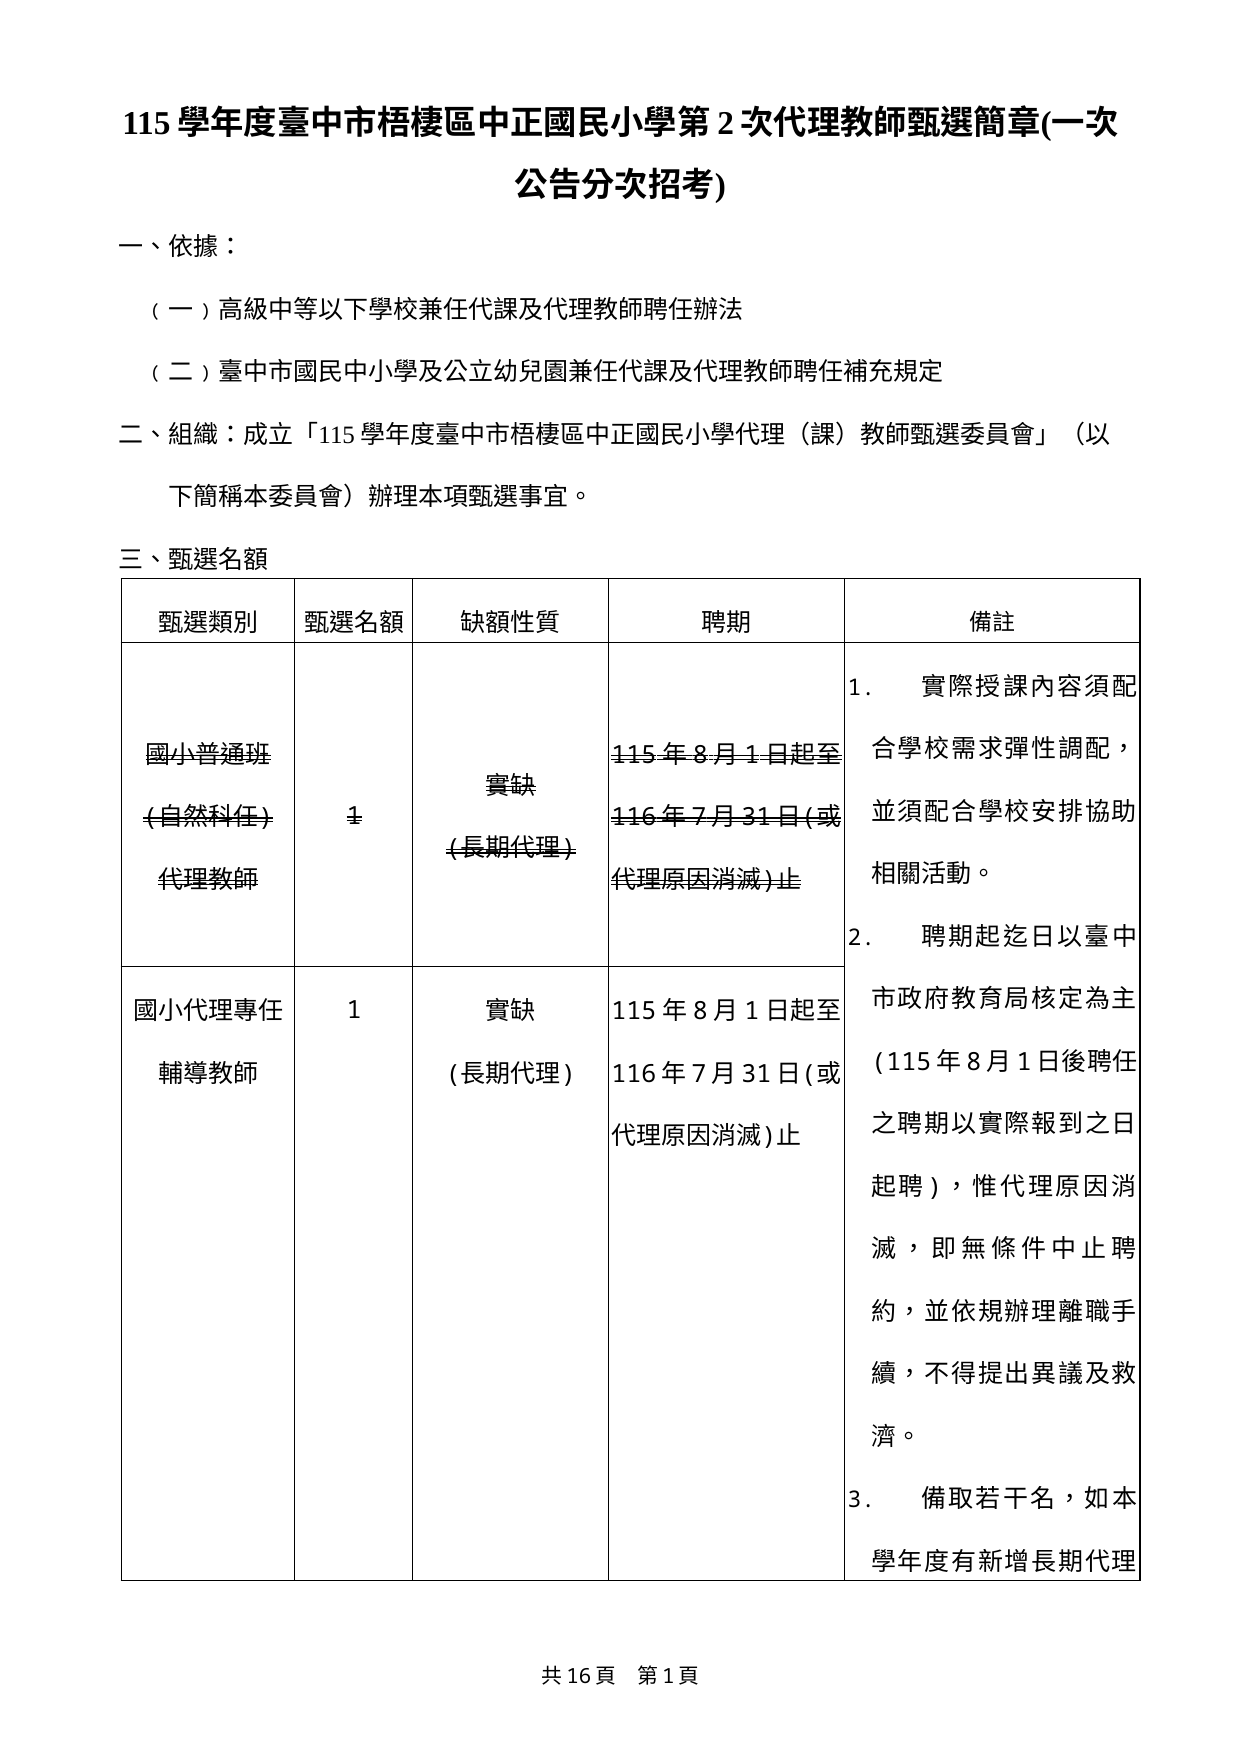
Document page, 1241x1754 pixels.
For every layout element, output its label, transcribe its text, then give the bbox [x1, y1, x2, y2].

table_header 甄選名額 [295, 579, 412, 642]
table_cell 實缺 (長期代理) [413, 967, 608, 1580]
text ﹙一﹚高級中等以下學校兼任代課及代理教師聘任辦法 [143, 266, 1122, 328]
table_cell 1 [295, 967, 412, 1580]
table_header 甄選類別 [122, 579, 294, 642]
text 115學年度臺中市梧棲區中正國民小學第2次代理教師甄選簡章(一次公告分次招考) [118, 78, 1122, 203]
table_cell 實際授課內容須配合學校需求彈性調配，並須配合學校安排協助相關活動。 聘期起迄日以臺中市政府教育局核定為主(115年8月1日後聘任之聘期以實際報到之日起聘)，惟代理原因消滅，即無條件中止聘約，並依規辦理離職手續，不得提出異議及救濟。 備取若干名，如本學年度有新增長期代理教師缺額，得由備取人員依備取順序進用，候用期限至116年6月30日止；候用期間如有違反報名資格條件者，取消備取資格。 [845, 643, 1139, 1580]
table_cell 115年8月1日起至116年7月31日(或代理原因消滅)止 [609, 643, 844, 966]
text 二、組織：成立「115學年度臺中市梧棲區中正國民小學代理（課）教師甄選委員會」（以下簡稱本委員會）辦理本項甄選事宜。 [118, 391, 1122, 516]
text 一、依據： [118, 203, 1122, 266]
table_cell 國小普通班 (自然科任) 代理教師 [122, 643, 294, 966]
table_cell 115年8月1日起至116年7月31日(或代理原因消滅)止 [609, 967, 844, 1580]
text 三、甄選名額 [118, 516, 1122, 578]
table_cell 1 [295, 643, 412, 966]
table_header 缺額性質 [413, 579, 608, 642]
text ﹙二﹚臺中市國民中小學及公立幼兒園兼任代課及代理教師聘任補充規定 [143, 328, 1122, 391]
table_header 備註 [845, 579, 1139, 642]
table_header 聘期 [609, 579, 844, 642]
table_cell 國小代理專任輔導教師 [122, 967, 294, 1580]
table_cell 實缺 (長期代理) [413, 643, 608, 966]
